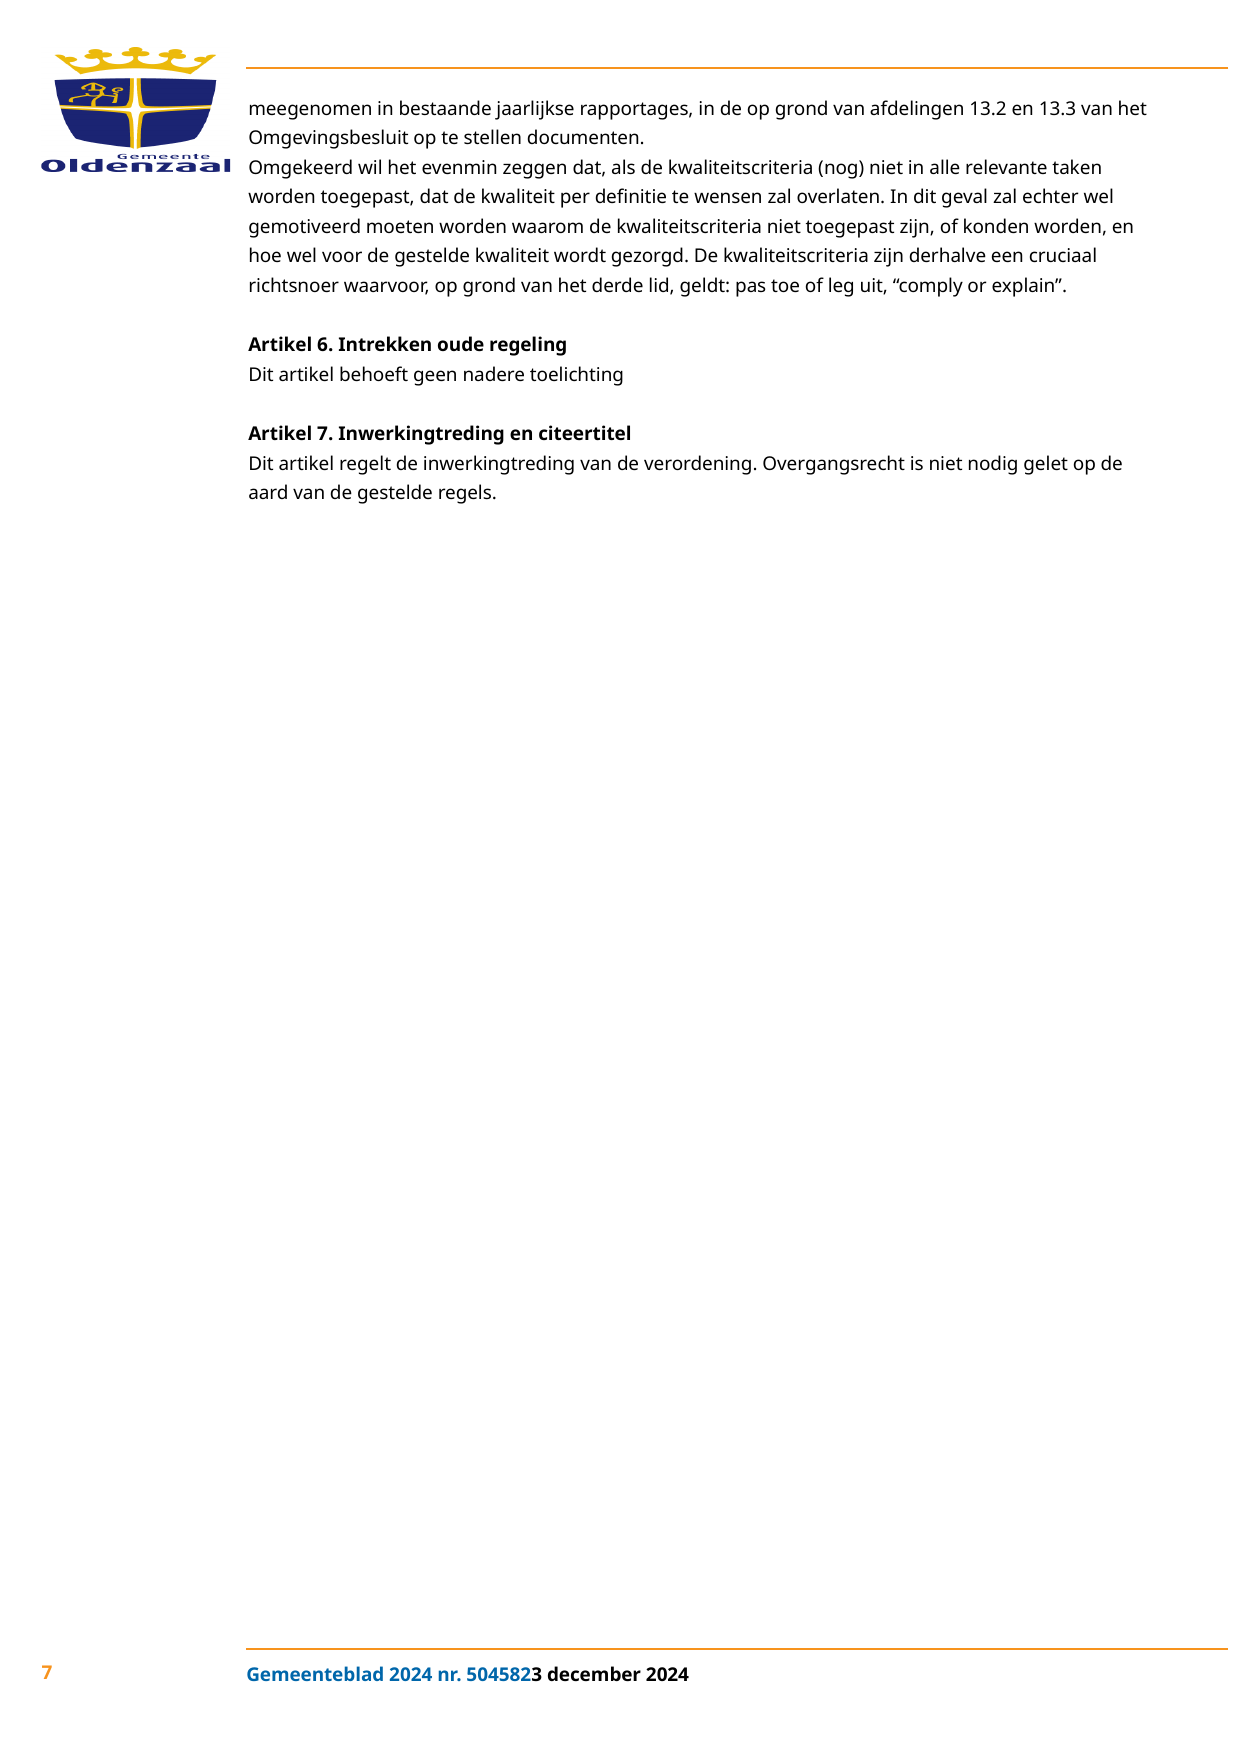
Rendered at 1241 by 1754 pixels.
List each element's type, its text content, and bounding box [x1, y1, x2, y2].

text Omgekeerd wil het evenmin zeggen dat, als de kwaliteitscriteria (nog) niet in alle relevante taken worden toegepast, dat de kwaliteit per definitie te wensen zal overlaten. In dit geval zal echter wel gemotiveerd moeten worden waarom de kwaliteitscriteria niet toegepast zijn, of konden worden, en hoe wel voor de gestelde kwaliteit wordt gezorgd. De kwaliteitscriteria zijn derhalve een cruciaal richtsnoer waarvoor, op grond van het derde lid, geldt: pas toe of leg uit, “comply or explain”. [248, 154, 1152, 298]
text Artikel 7. Inwerkingtreding en citeertitel [248, 420, 1152, 446]
text Artikel 6. Intrekken oude regeling [248, 331, 1152, 357]
picture [41, 47, 231, 172]
text Dit artikel regelt de inwerkingtreding van de verordening. Overgangsrecht is niet nodig gelet op de aard van de gestelde regels. [248, 450, 1152, 505]
text Dit artikel behoeft geen nadere toelichting [248, 361, 1152, 387]
text meegenomen in bestaande jaarlijkse rapportages, in de op grond van afdelingen 13.2 en 13.3 van het Omgevingsbesluit op te stellen documenten. [248, 95, 1152, 150]
